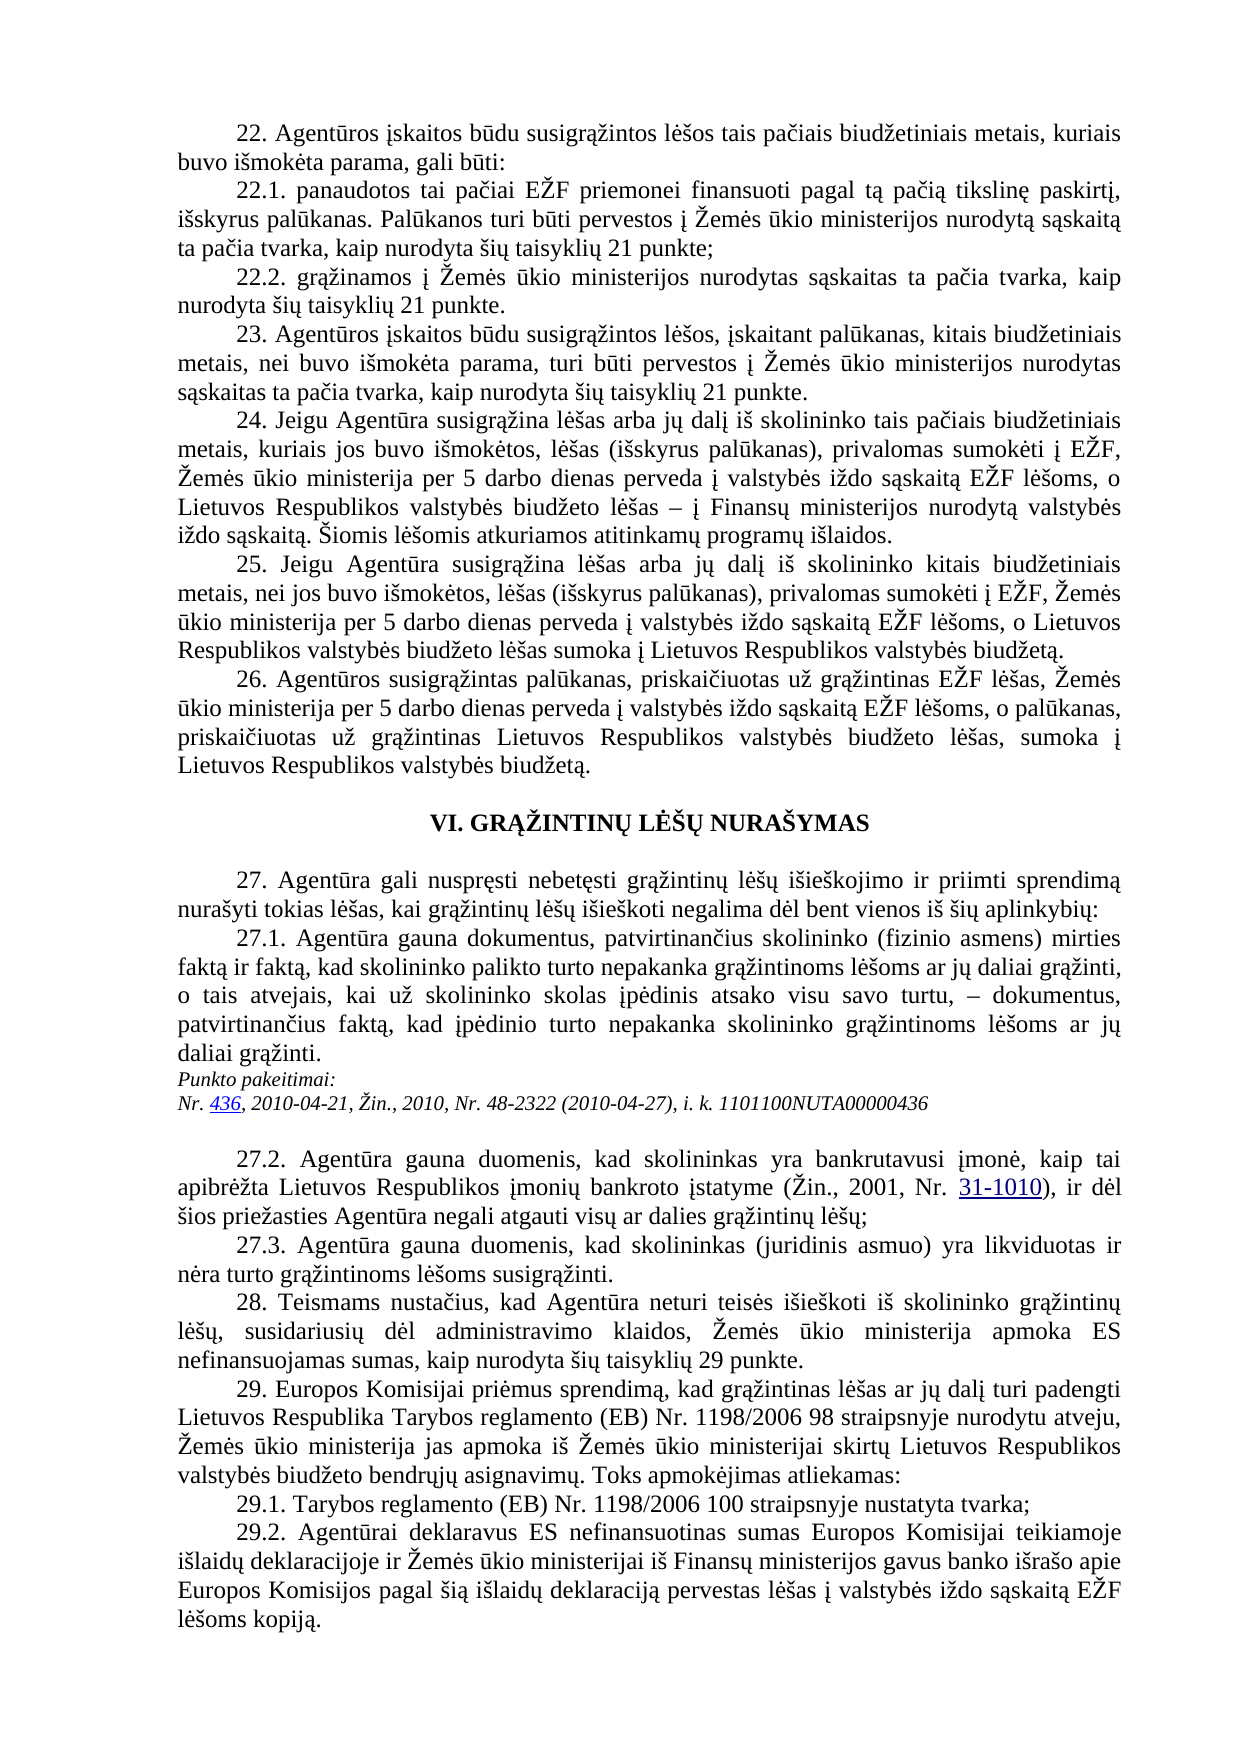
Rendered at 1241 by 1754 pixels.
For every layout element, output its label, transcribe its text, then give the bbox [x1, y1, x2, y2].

text 26. Agentūros susigrąžintas palūkanas, priskaičiuotas už grąžintinas EŽF lėšas, Žemės ūkio ministerija per 5 darbo dienas perveda į valstybės iždo sąskaitą EŽF lėšoms, o palūkanas, priskaičiuotas už grąžintinas Lietuvos Respublikos valstybės biudžeto lėšas, sumoka į Lietuvos Respublikos valstybės biudžetą. [177, 664, 1122, 779]
text 29. Europos Komisijai priėmus sprendimą, kad grąžintinas lėšas ar jų dalį turi padengti Lietuvos Respublika Tarybos reglamento (EB) Nr. 1198/2006 98 straipsnyje nurodytu atveju, Žemės ūkio ministerija jas apmoka iš Žemės ūkio ministerijai skirtų Lietuvos Respublikos valstybės biudžeto bendrųjų asignavimų. Toks apmokėjimas atliekamas: [177, 1374, 1122, 1489]
text 27.2. Agentūra gauna duomenis, kad skolininkas yra bankrutavusi įmonė, kaip tai apibrėžta Lietuvos Respublikos įmonių bankroto įstatyme (Žin., 2001, Nr. 31-1010), ir dėl šios priežasties Agentūra negali atgauti visų ar dalies grąžintinų lėšų; [177, 1144, 1122, 1230]
text 25. Jeigu Agentūra susigrąžina lėšas arba jų dalį iš skolininko kitais biudžetiniais metais, nei jos buvo išmokėtos, lėšas (išskyrus palūkanas), privalomas sumokėti į EŽF, Žemės ūkio ministerija per 5 darbo dienas perveda į valstybės iždo sąskaitą EŽF lėšoms, o Lietuvos Respublikos valstybės biudžeto lėšas sumoka į Lietuvos Respublikos valstybės biudžetą. [177, 549, 1122, 664]
text VI. Grąžintinų lėšų nurašymas [177, 808, 1122, 837]
text 22.2. grąžinamos į Žemės ūkio ministerijos nurodytas sąskaitas ta pačia tvarka, kaip nurodyta šių taisyklių 21 punkte. [177, 262, 1122, 319]
text 22. Agentūros įskaitos būdu susigrąžintos lėšos tais pačiais biudžetiniais metais, kuriais buvo išmokėta parama, gali būti: [177, 118, 1122, 176]
text 28. Teismams nustačius, kad Agentūra neturi teisės išieškoti iš skolininko grąžintinų lėšų, susidariusių dėl administravimo klaidos, Žemės ūkio ministerija apmoka ES nefinansuojamas sumas, kaip nurodyta šių taisyklių 29 punkte. [177, 1287, 1122, 1374]
text 29.2. Agentūrai deklaravus ES nefinansuotinas sumas Europos Komisijai teikiamoje išlaidų deklaracijoje ir Žemės ūkio ministerijai iš Finansų ministerijos gavus banko išrašo apie Europos Komisijos pagal šią išlaidų deklaraciją pervestas lėšas į valstybės iždo sąskaitą EŽF lėšoms kopiją. [177, 1517, 1122, 1632]
text 24. Jeigu Agentūra susigrąžina lėšas arba jų dalį iš skolininko tais pačiais biudžetiniais metais, kuriais jos buvo išmokėtos, lėšas (išskyrus palūkanas), privalomas sumokėti į EŽF, Žemės ūkio ministerija per 5 darbo dienas perveda į valstybės iždo sąskaitą EŽF lėšoms, o Lietuvos Respublikos valstybės biudžeto lėšas – į Finansų ministerijos nurodytą valstybės iždo sąskaitą. Šiomis lėšomis atkuriamos atitinkamų programų išlaidos. [177, 406, 1122, 549]
text 29.1. Tarybos reglamento (EB) Nr. 1198/2006 100 straipsnyje nustatyta tvarka; [177, 1489, 1122, 1517]
text 22.1. panaudotos tai pačiai EŽF priemonei finansuoti pagal tą pačią tikslinę paskirtį, išskyrus palūkanas. Palūkanos turi būti pervestos į Žemės ūkio ministerijos nurodytą sąskaitą ta pačia tvarka, kaip nurodyta šių taisyklių 21 punkte; [177, 176, 1122, 262]
text 27.1. Agentūra gauna dokumentus, patvirtinančius skolininko (fizinio asmens) mirties faktą ir faktą, kad skolininko palikto turto nepakanka grąžintinoms lėšoms ar jų daliai grąžinti, o tais atvejais, kai už skolininko skolas įpėdinis atsako visu savo turtu, – dokumentus, patvirtinančius faktą, kad įpėdinio turto nepakanka skolininko grąžintinoms lėšoms ar jų daliai grąžinti. [177, 923, 1122, 1067]
text 23. Agentūros įskaitos būdu susigrąžintos lėšos, įskaitant palūkanas, kitais biudžetiniais metais, nei buvo išmokėta parama, turi būti pervestos į Žemės ūkio ministerijos nurodytas sąskaitas ta pačia tvarka, kaip nurodyta šių taisyklių 21 punkte. [177, 319, 1122, 406]
text Punkto pakeitimai: [177, 1067, 1122, 1091]
text 27.3. Agentūra gauna duomenis, kad skolininkas (juridinis asmuo) yra likviduotas ir nėra turto grąžintinoms lėšoms susigrąžinti. [177, 1230, 1122, 1287]
text 27. Agentūra gali nuspręsti nebetęsti grąžintinų lėšų išieškojimo ir priimti sprendimą nurašyti tokias lėšas, kai grąžintinų lėšų išieškoti negalima dėl bent vienos iš šių aplinkybių: [177, 866, 1122, 923]
text Nr. 436, 2010-04-21, Žin., 2010, Nr. 48-2322 (2010-04-27), i. k. 1101100NUTA00000436 [177, 1091, 1122, 1115]
